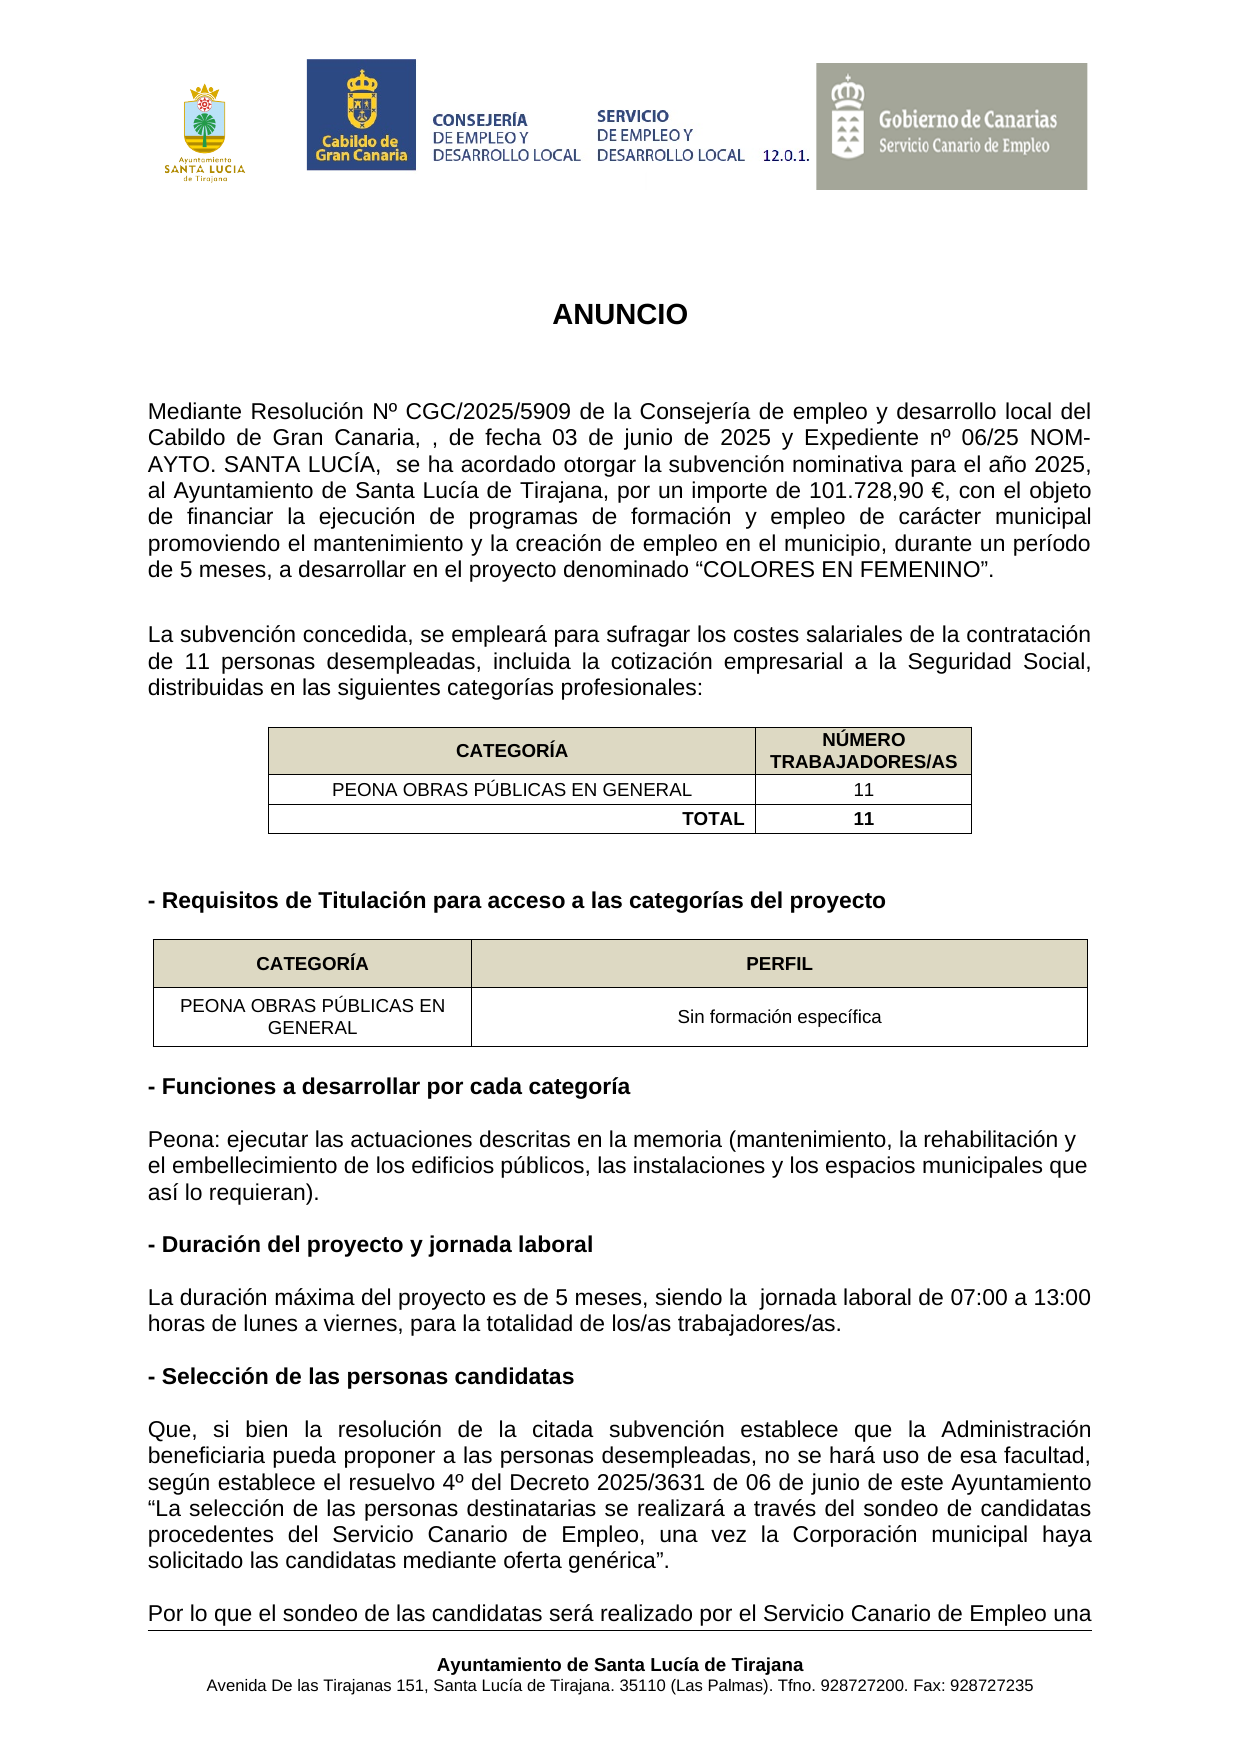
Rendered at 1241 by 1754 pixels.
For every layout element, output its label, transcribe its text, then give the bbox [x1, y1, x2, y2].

picture [306, 59, 810, 190]
table_header PERFIL [472, 940, 1087, 987]
subtitle Mediante Resolución Nº CGC/2025/5909 de la Consejería de empleo y desarrollo local del Cabildo de Gran Canaria, , de fecha 03 de junio de 2025 y Expediente nº 06/25 NOM- AYTO. SANTA LUCÍA, se ha acordado otorgar la subvención nominativa para el año 2025, al Ayuntamiento de Santa Lucía de Tirajana, por un importe de 101.728,90 €, con el objeto de financiar la ejecución de programas de formación y empleo de carácter municipal promoviendo el mantenimiento y la creación de empleo en el municipio, durante un período de 5 meses, a desarrollar en el proyecto denominado “COLORES EN FEMENINO”. [148, 398, 1092, 582]
table_cell 11 [756, 775, 971, 803]
text Por lo que el sondeo de las candidatas será realizado por el Servicio Canario de Empleo una [148, 1600, 1092, 1627]
picture [816, 63, 1088, 190]
text - Selección de las personas candidatas [148, 1363, 1092, 1389]
table_cell Sin formación específica [472, 988, 1087, 1046]
table_cell 11 [756, 805, 971, 833]
text ANUNCIO [148, 297, 1092, 331]
text - Duración del proyecto y jornada laboral [148, 1231, 1092, 1258]
table_header NÚMERO TRABAJADORES/AS [756, 728, 971, 774]
subtitle La subvención concedida, se empleará para sufragar los costes salariales de la contratación de 11 personas desempleadas, incluida la cotización empresarial a la Seguridad Social, distribuidas en las siguientes categorías profesionales: [148, 621, 1092, 700]
text La duración máxima del proyecto es de 5 meses, siendo la jornada laboral de 07:00 a 13:00 horas de lunes a viernes, para la totalidad de los/as trabajadores/as. [148, 1284, 1092, 1337]
text Que, si bien la resolución de la citada subvención establece que la Administración beneficiaria pueda proponer a las personas desempleadas, no se hará uso de esa facultad, según establece el resuelvo 4º del Decreto 2025/3631 de 06 de junio de este Ayuntamiento “La selección de las personas destinatarias se realizará a través del sondeo de candidatas procedentes del Servicio Canario de Empleo, una vez la Corporación municipal haya solicitado las candidatas mediante oferta genérica”. [148, 1416, 1092, 1574]
table_header CATEGORÍA [269, 728, 755, 774]
text Peona: ejecutar las actuaciones descritas en la memoria (mantenimiento, la rehabilitación y el embellecimiento de los edificios públicos, las instalaciones y los espacios municipales que así lo requieran). [148, 1126, 1092, 1205]
picture [147, 75, 262, 190]
table_cell PEONA OBRAS PÚBLICAS EN GENERAL [154, 988, 471, 1046]
text - Funciones a desarrollar por cada categoría [148, 1073, 1092, 1099]
table_cell TOTAL [269, 805, 755, 833]
table_cell PEONA OBRAS PÚBLICAS EN GENERAL [269, 775, 755, 803]
table_header CATEGORÍA [154, 940, 471, 987]
text - Requisitos de Titulación para acceso a las categorías del proyecto [148, 887, 1092, 913]
